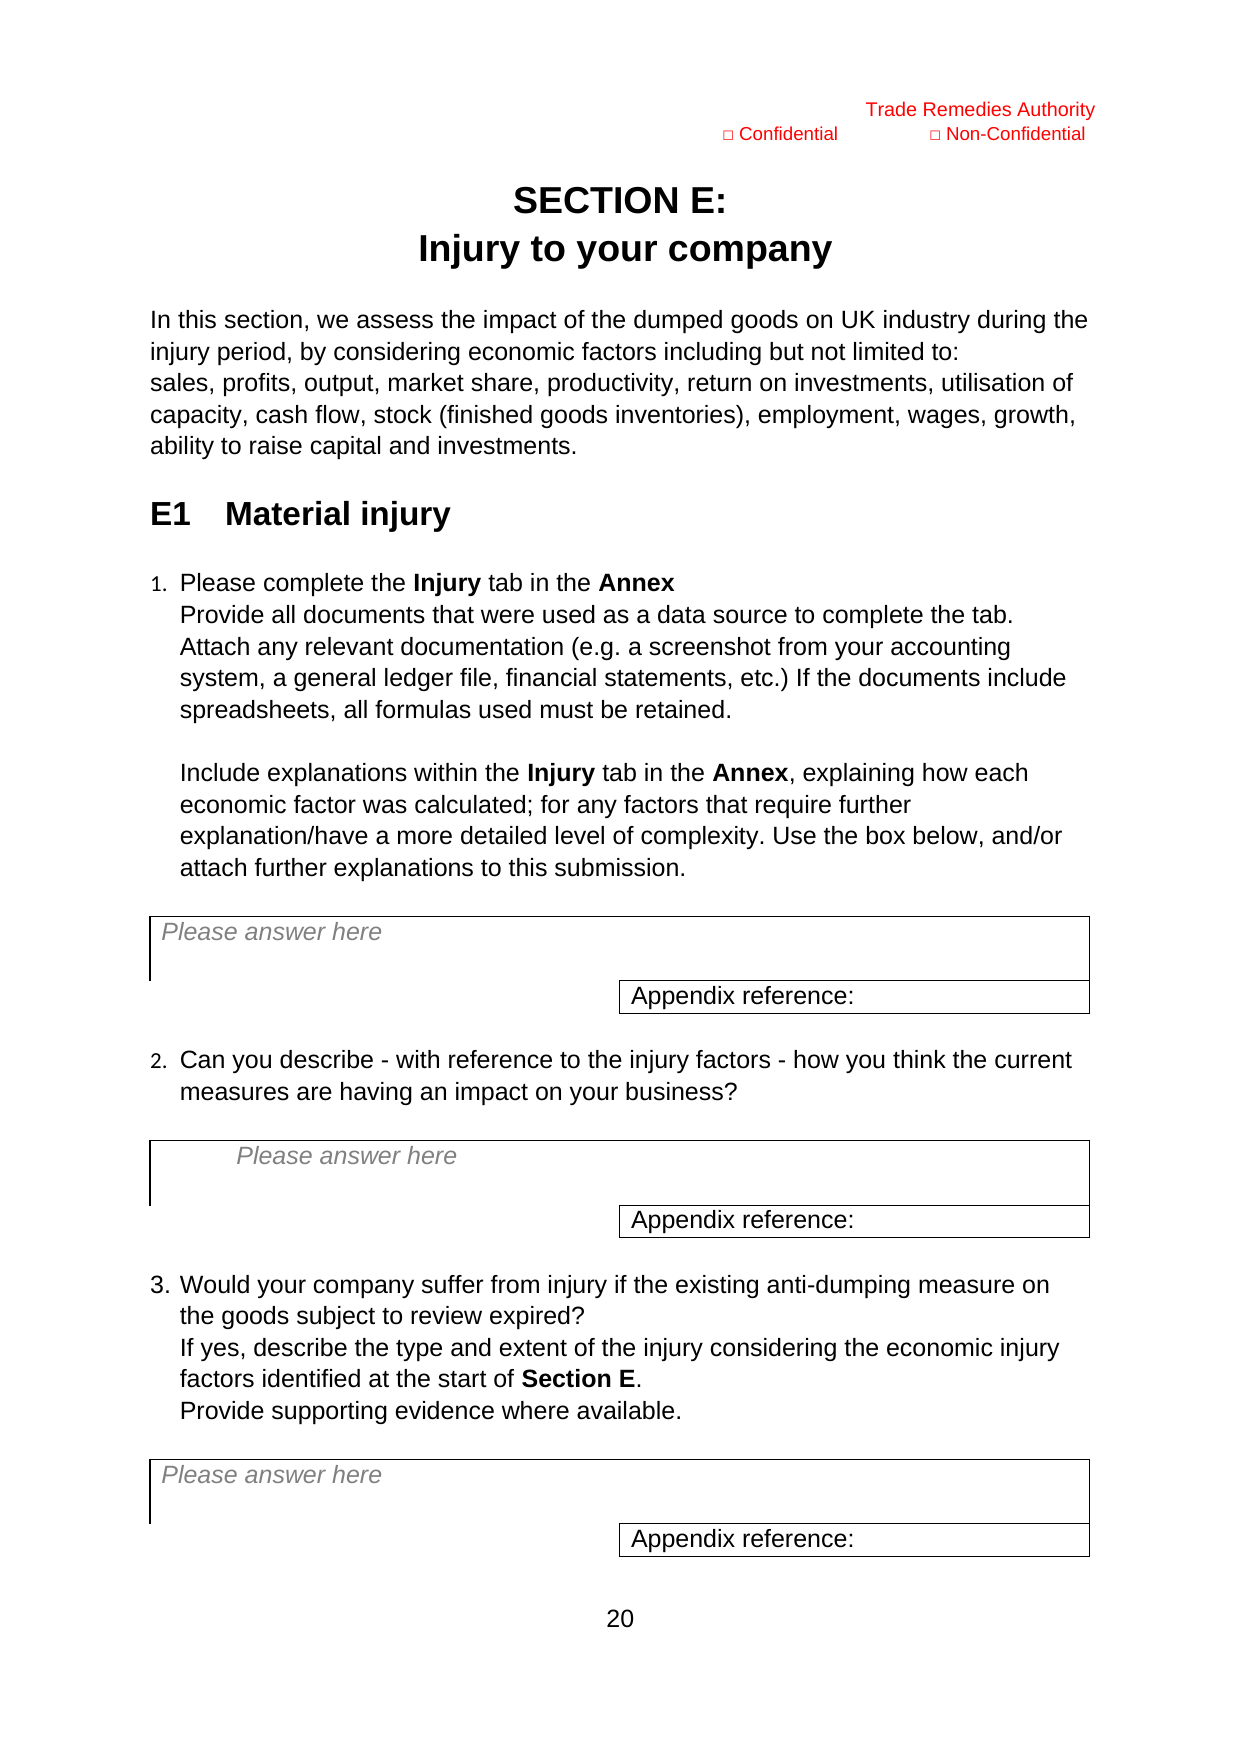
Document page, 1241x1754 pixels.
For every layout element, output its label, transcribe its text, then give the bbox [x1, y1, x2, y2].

table_header Please answer here [151, 1460, 1089, 1523]
text If yes, describe the type and extent of the injury considering the economic injury factors identified at the start of Section E. [179, 1333, 1090, 1393]
table_cell [150, 1524, 619, 1556]
text Include explanations within the Injury tab in the Annex, explaining how each economic factor was calculated; for any factors that require further explanation/have a more detailed level of complexity. Use the box below, and/or attach further explanations to this submission. [179, 758, 1090, 881]
subtitle SECTION E: Injury to your company [150, 179, 1090, 269]
text Provide all documents that were used as a data source to complete the tab. [150, 600, 1090, 629]
list Can you describe - with reference to the injury factors - how you think the current measures are having an impact on your business? [150, 1045, 1090, 1106]
text Attach any relevant documentation (e.g. a screenshot from your accounting system, a general ledger file, financial statements, etc.) If the documents include spreadsheets, all formulas used must be retained. [179, 632, 1090, 724]
text In this section, we assess the impact of the dumped goods on UK industry during the injury period, by considering economic factors including but not limited to: [150, 305, 1090, 365]
table_header Please answer here [151, 917, 1089, 980]
table_header Please answer here [151, 1141, 1089, 1204]
table_cell [150, 981, 619, 1013]
table_cell Appendix reference: [620, 981, 1089, 1013]
subtitle E1 Material injury [150, 494, 1090, 533]
table_cell Appendix reference: [620, 1206, 1089, 1237]
table_cell [150, 1206, 619, 1237]
text Provide supporting evidence where available. [150, 1396, 1090, 1425]
text sales, profits, output, market share, productivity, return on investments, utilisation of capacity, cash flow, stock (finished goods inventories), employment, wages, growth, ability to raise capital and investments. [150, 368, 1090, 460]
table_cell Appendix reference: [620, 1524, 1089, 1556]
list Please complete the Injury tab in the Annex [150, 568, 1090, 597]
list Would your company suffer from injury if the existing anti-dumping measure on the goods subject to review expired? [150, 1270, 1090, 1330]
